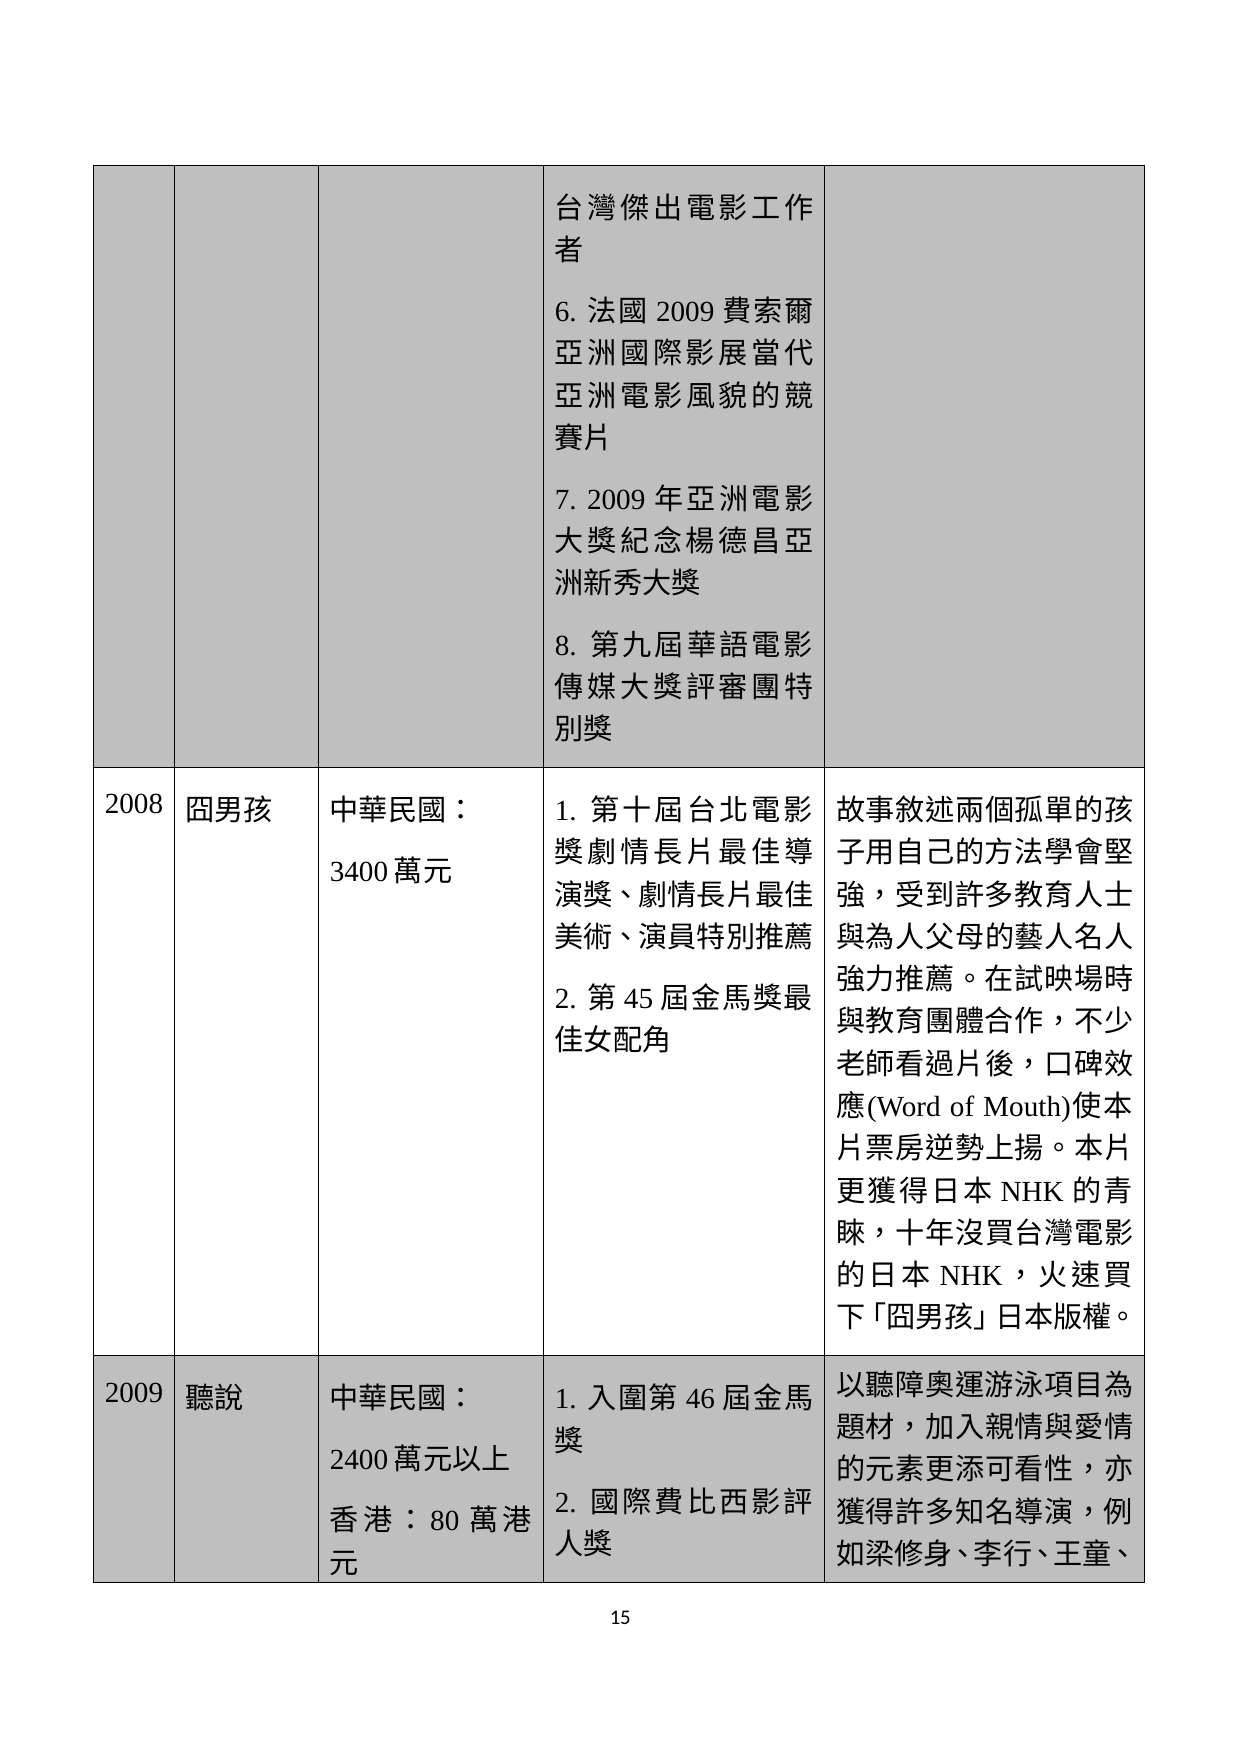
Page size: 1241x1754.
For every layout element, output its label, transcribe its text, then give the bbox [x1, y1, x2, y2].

table_cell [175, 166, 318, 767]
table_cell 故事敘述兩個孤單的孩子用自己的方法學會堅強，受到許多教育人士與為人父母的藝人名人強力推薦。在試映場時與教育團體合作，不少老師看過片後，口碑效應(Word of Mouth)使本片票房逆勢上揚。本片更獲得日本NHK的青睞，十年沒買台灣電影的日本NHK，火速買下「囧男孩」日本版權。 [825, 768, 1144, 1355]
table_cell 囧男孩 [175, 768, 318, 1355]
table_cell 聽說 [175, 1356, 318, 1582]
table_cell [319, 166, 543, 767]
table_cell 2008 [94, 768, 174, 1355]
table_cell 2009 [94, 1356, 174, 1582]
table_cell 以聽障奧運游泳項目為題材，加入親情與愛情的元素更添可看性，亦獲得許多知名導演，例如梁修身、李行、王童、 [825, 1356, 1144, 1582]
table_cell 1. 第十屆台北電影獎劇情長片最佳導演獎、劇情長片最佳美術、演員特別推薦 2. 第45屆金馬獎最佳女配角 [544, 768, 824, 1355]
table_cell 中華民國： 3400萬元 [319, 768, 543, 1355]
table_cell [825, 166, 1144, 767]
table_cell [94, 166, 174, 767]
table_cell 台灣傑出電影工作者 6. 法國2009費索爾亞洲國際影展當代亞洲電影風貌的競賽片 7. 2009年亞洲電影大獎紀念楊德昌亞洲新秀大獎 8. 第九屆華語電影傳媒大獎評審團特別獎 [544, 166, 824, 767]
table_cell 1. 入圍第46屆金馬獎 2. 國際費比西影評人獎 [544, 1356, 824, 1582]
table_cell 中華民國： 2400萬元以上 香港：80萬港元 [319, 1356, 543, 1582]
